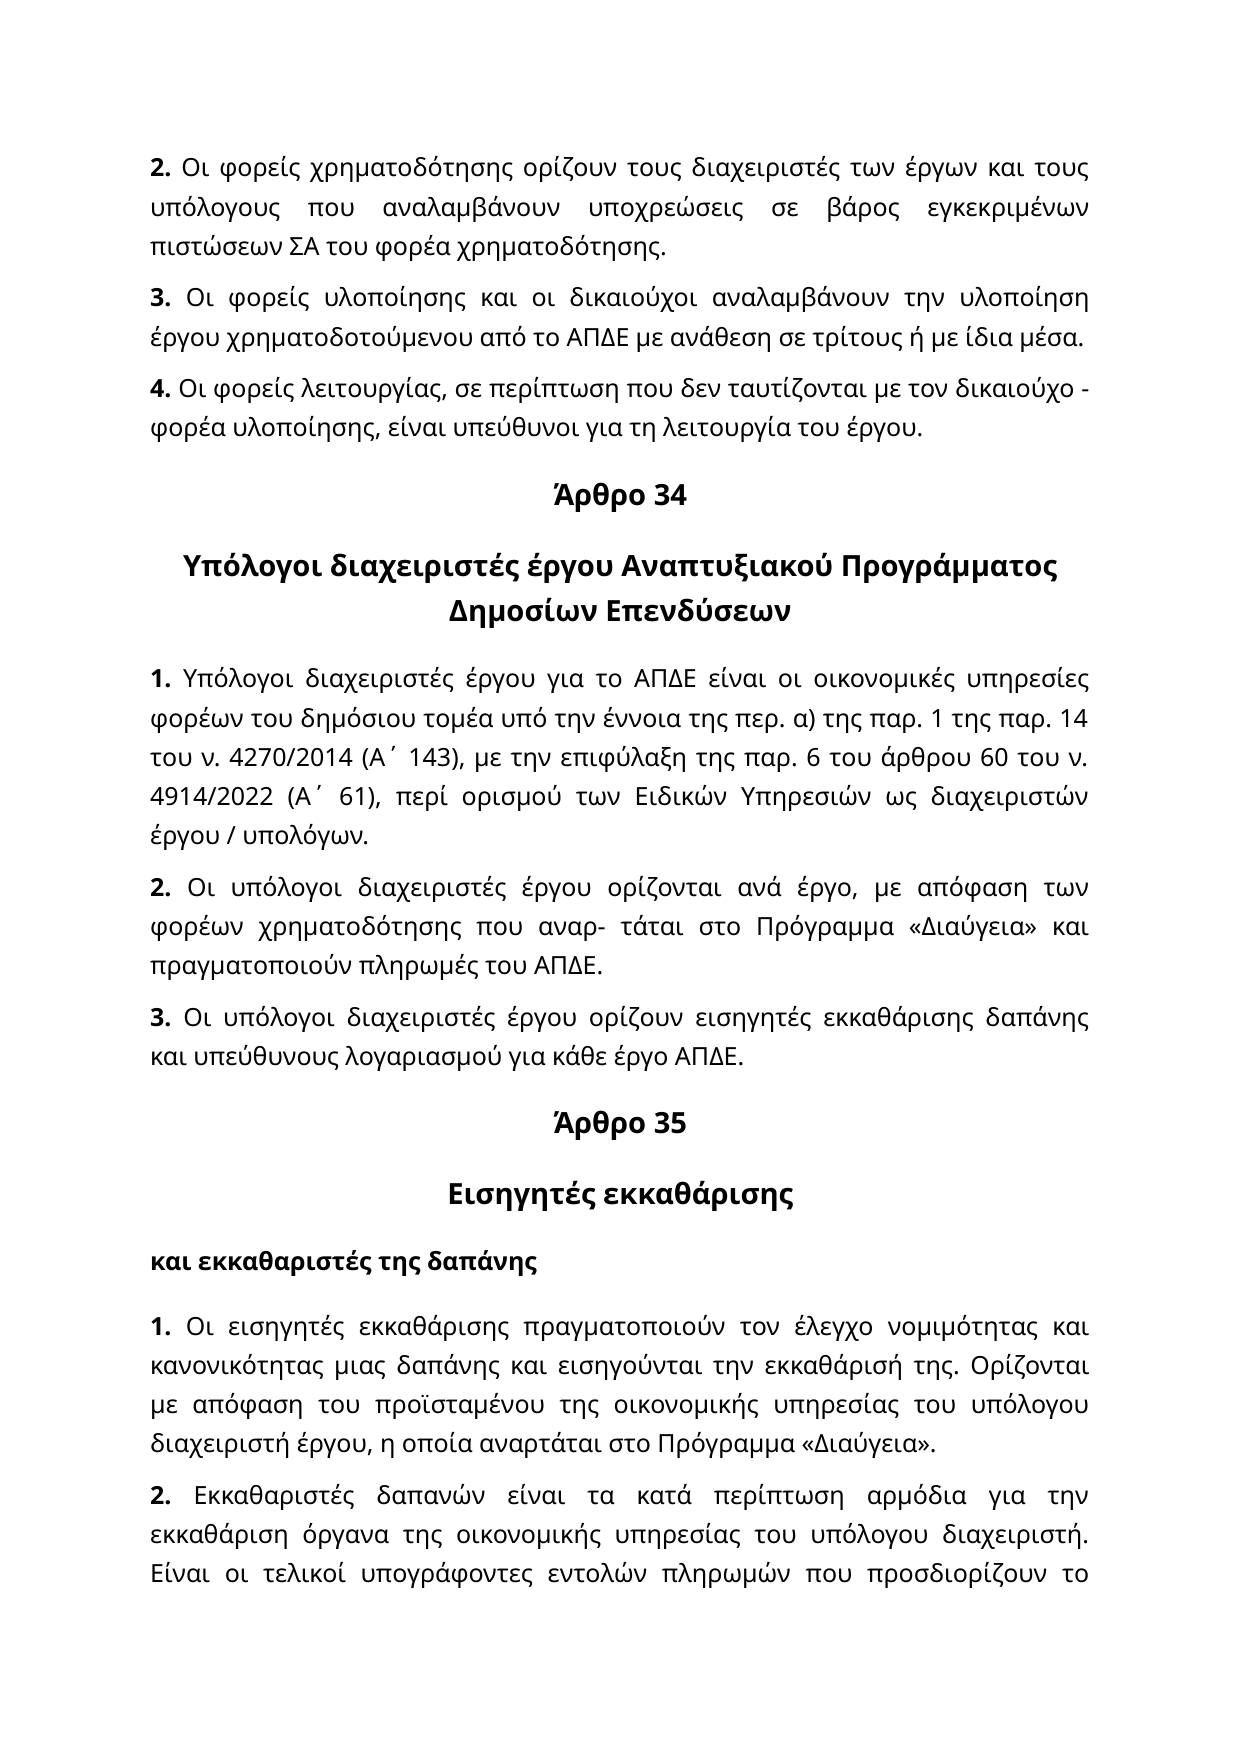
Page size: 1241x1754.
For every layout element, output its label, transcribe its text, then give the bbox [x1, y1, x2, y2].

subtitle Άρθρο 35 [150, 1103, 1090, 1142]
subtitle Υπόλογοι διαχειριστές έργου Αναπτυξιακού Προγράμματος Δημοσίων Επενδύσεων [150, 545, 1090, 630]
text 2. Οι υπόλογοι διαχειριστές έργου ορίζονται ανά έργο, με απόφαση των φορέων χρηματοδότησης που αναρ- τάται στο Πρόγραμμα «Διαύγεια» και πραγματοποιούν πληρωμές του ΑΠΔΕ. [150, 869, 1090, 982]
subtitle Άρθρο 34 [150, 474, 1090, 514]
text 3. Οι υπόλογοι διαχειριστές έργου ορίζουν εισηγητές εκκαθάρισης δαπάνης και υπεύθυνους λογαριασμού για κάθε έργο ΑΠΔΕ. [150, 999, 1090, 1073]
subtitle Εισηγητές εκκαθάρισης [150, 1173, 1090, 1213]
text 1. Υπόλογοι διαχειριστές έργου για το ΑΠΔΕ είναι οι οικονομικές υπηρεσίες φορέων του δημόσιου τομέα υπό την έννοια της περ. α) της παρ. 1 της παρ. 14 του ν. 4270/2014 (Α΄ 143), με την επιφύλαξη της παρ. 6 του άρθρου 60 του ν. 4914/2022 (Α΄ 61), περί ορισμού των Ειδικών Υπηρεσιών ως διαχειριστών έργου / υπολόγων. [150, 661, 1090, 852]
text 3. Οι φορείς υλοποίησης και οι δικαιούχοι αναλαμβάνουν την υλοποίηση έργου χρηματοδοτούμενου από το ΑΠΔΕ με ανάθεση σε τρίτους ή με ίδια μέσα. [150, 280, 1090, 353]
text και εκκαθαριστές της δαπάνης [150, 1244, 1090, 1278]
text 2. Εκκαθαριστές δαπανών είναι τα κατά περίπτωση αρμόδια για την εκκαθάριση όργανα της οικονομικής υπηρεσίας του υπόλογου διαχειριστή. Είναι οι τελικοί υπογράφοντες εντολών πληρωμών που προσδιορίζουν το [150, 1477, 1090, 1590]
text 1. Οι εισηγητές εκκαθάρισης πραγματοποιούν τον έλεγχο νομιμότητας και κανονικότητας μιας δαπάνης και εισηγούνται την εκκαθάρισή της. Ορίζονται με απόφαση του προϊσταμένου της οικονομικής υπηρεσίας του υπόλογου διαχειριστή έργου, η οποία αναρτάται στο Πρόγραμμα «Διαύγεια». [150, 1308, 1090, 1460]
text 2. Οι φορείς χρηματοδότησης ορίζουν τους διαχειριστές των έργων και τους υπόλογους που αναλαμβάνουν υποχρεώσεις σε βάρος εγκεκριμένων πιστώσεων ΣΑ του φορέα χρηματοδότησης. [150, 150, 1090, 262]
text 4. Οι φορείς λειτουργίας, σε περίπτωση που δεν ταυτίζονται με τον δικαιούχο - φορέα υλοποίησης, είναι υπεύθυνοι για τη λειτουργία του έργου. [150, 371, 1090, 444]
